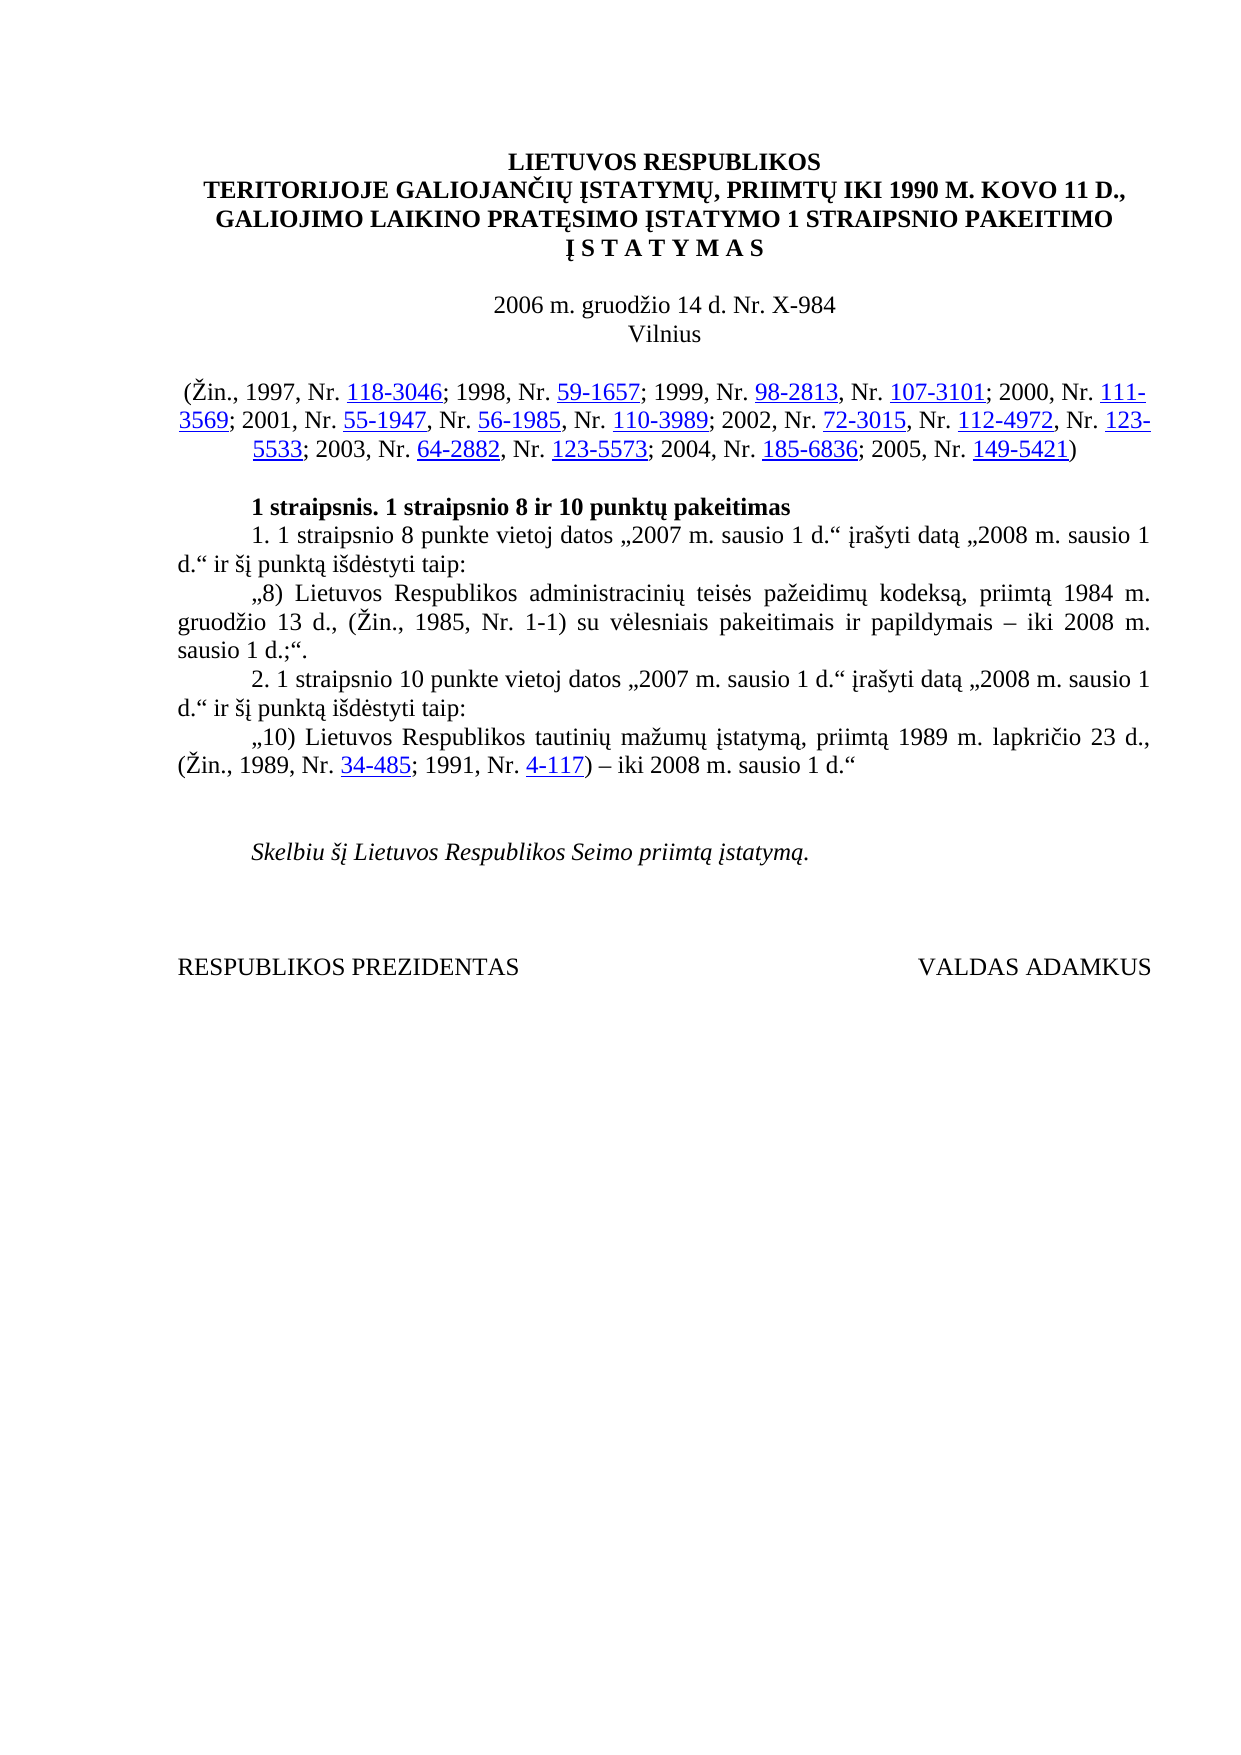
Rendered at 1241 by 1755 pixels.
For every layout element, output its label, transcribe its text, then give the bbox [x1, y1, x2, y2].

text 1 straipsnis. 1 straipsnio 8 ir 10 punktų pakeitimas [177, 492, 1152, 521]
text 2006 m. gruodžio 14 d. Nr. X-984 [177, 291, 1152, 319]
text LIETUVOS RESPUBLIKOS [177, 147, 1152, 176]
text 1. 1 straipsnio 8 punkte vietoj datos „2007 m. sausio 1 d.“ įrašyti datą „2008 m. sausio 1 d.“ ir šį punktą išdėstyti taip: [177, 521, 1152, 578]
text „8) Lietuvos Respublikos administracinių teisės pažeidimų kodeksą, priimtą 1984 m. gruodžio 13 d., (Žin., 1985, Nr. 1-1) su vėlesniais pakeitimais ir papildymais – iki 2008 m. sausio 1 d.;“. [177, 578, 1152, 664]
text „10) Lietuvos Respublikos tautinių mažumų įstatymą, priimtą 1989 m. lapkričio 23 d., (Žin., 1989, Nr. 34-485; 1991, Nr. 4-117) – iki 2008 m. sausio 1 d.“ [177, 722, 1152, 779]
text (Žin., 1997, Nr. 118-3046; 1998, Nr. 59-1657; 1999, Nr. 98-2813, Nr. 107-3101; 2000, Nr. 111-3569; 2001, Nr. 55-1947, Nr. 56-1985, Nr. 110-3989; 2002, Nr. 72-3015, Nr. 112-4972, Nr. 123-5533; 2003, Nr. 64-2882, Nr. 123-5573; 2004, Nr. 185-6836; 2005, Nr. 149-5421) [177, 377, 1152, 463]
text Vilnius [177, 319, 1152, 348]
text Į S T A T Y M A S [177, 233, 1152, 262]
text Skelbiu šį Lietuvos Respublikos Seimo priimtą įstatymą. [177, 837, 1152, 866]
text TERITORIJOJE GALIOJANČIŲ ĮSTATYMŲ, PRIIMTŲ IKI 1990 M. KOVO 11 D., GALIOJIMO LAIKINO PRATĘSIMO ĮSTATYMO 1 STRAIPSNIO PAKEITIMO [177, 176, 1152, 233]
text 2. 1 straipsnio 10 punkte vietoj datos „2007 m. sausio 1 d.“ įrašyti datą „2008 m. sausio 1 d.“ ir šį punktą išdėstyti taip: [177, 664, 1152, 722]
text RESPUBLIKOS PREZIDENTAS VALDAS ADAMKUS [177, 952, 1152, 981]
